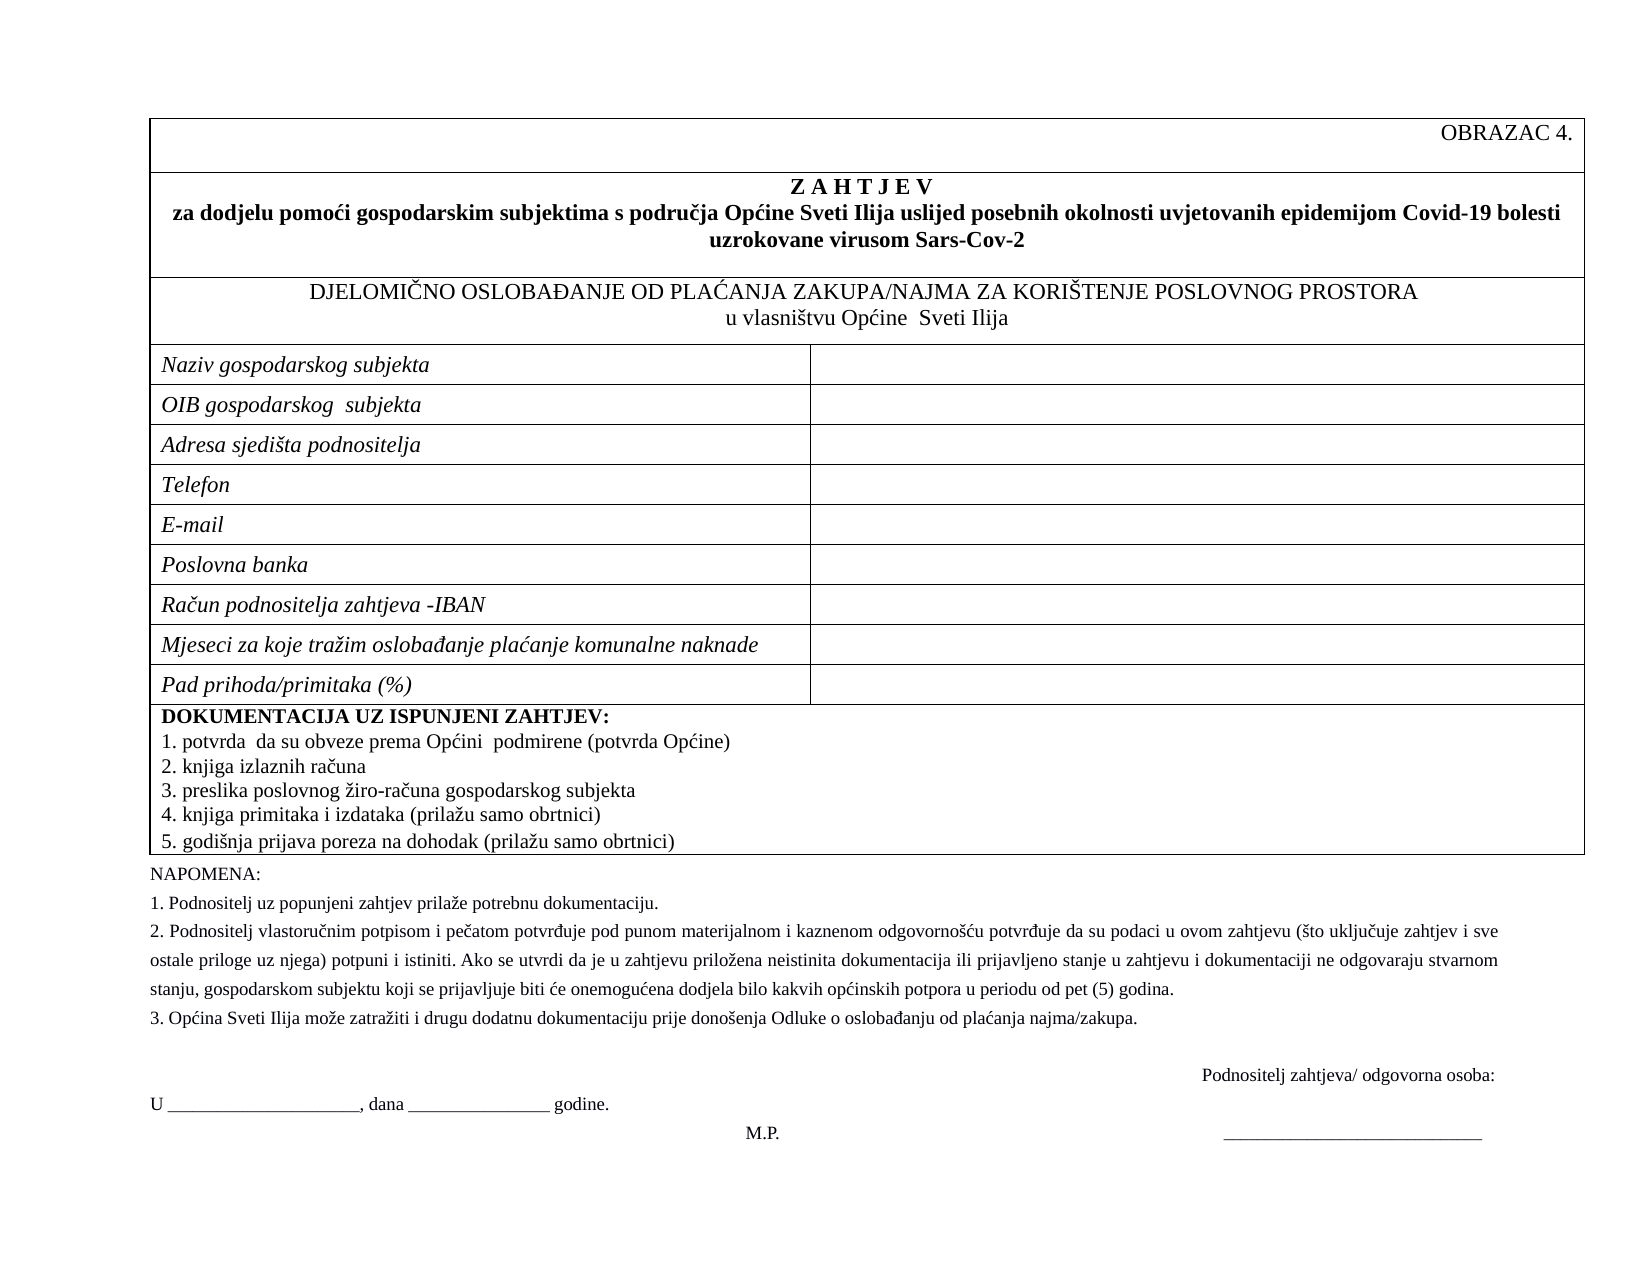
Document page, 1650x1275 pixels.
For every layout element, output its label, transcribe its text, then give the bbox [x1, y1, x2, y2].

text 2. Podnositelj vlastoručnim potpisom i pečatom potvrđuje pod punom materijalnom i kaznenom odgovornošću potvrđuje da su podaci u ovom zahtjevu (što uključuje zahtjev i sve ostale priloge uz njega) potpuni i istiniti. Ako se utvrdi da je u zahtjevu priložena neistinita dokumentacija ili prijavljeno stanje u zahtjevu i dokumentaciji ne odgovaraju stvarnom stanju, gospodarskom subjektu koji se prijavljuje biti će onemogućena dodjela bilo kakvih općinskih potpora u periodu od pet (5) godina. [150, 913, 1500, 999]
table_cell Mjeseci za koje tražim oslobađanje plaćanje komunalne naknade [151, 625, 810, 663]
table_cell Naziv gospodarskog subjekta [151, 345, 810, 383]
table_cell 1. potvrda da su obveze prema Općini podmirene (potvrda Općine) [151, 729, 1584, 753]
table_cell DJELOMIČNO OSLOBAĐANJE OD PLAĆANJA ZAKUPA/NAJMA ZA KORIŠTENJE POSLOVNOG PROSTORA [151, 278, 1584, 304]
table_cell Z A H T J E V [151, 173, 1584, 199]
table_cell DOKUMENTACIJA UZ ISPUNJENI ZAHTJEV: [151, 705, 1584, 728]
table_cell [811, 385, 1584, 423]
table_cell u vlasništvu Općine Sveti Ilija [151, 304, 1584, 343]
text M.P. _______________________________ [667, 1114, 1500, 1143]
text Podnositelj zahtjeva/ odgovorna osoba: [150, 1056, 1500, 1085]
table_cell OIB gospodarskog subjekta [151, 385, 810, 423]
text U _______________________, dana _________________ godine. [150, 1085, 1500, 1114]
table_cell Telefon [151, 465, 810, 503]
table_cell [811, 625, 1584, 663]
table_cell za dodjelu pomoći gospodarskim subjektima s područja Općine Sveti Ilija uslijed posebnih okolnosti uvjetovanih epidemijom Covid-19 bolesti uzrokovane virusom Sars-Cov-2 [151, 199, 1584, 277]
table_cell [811, 545, 1584, 583]
text 1. Podnositelj uz popunjeni zahtjev prilaže potrebnu dokumentaciju. [150, 884, 1500, 913]
table_cell [811, 425, 1584, 463]
table_cell [811, 665, 1584, 703]
table_cell Adresa sjedišta podnositelja [151, 425, 810, 463]
table_cell Poslovna banka [151, 545, 810, 583]
table_cell Pad prihoda/primitaka (%) [151, 665, 810, 703]
table_cell 4. knjiga primitaka i izdataka (prilažu samo obrtnici) 5. godišnja prijava poreza na dohodak (prilažu samo obrtnici) [151, 802, 1584, 854]
text 3. Općina Sveti Ilija može zatražiti i drugu dodatnu dokumentaciju prije donošenja Odluke o oslobađanju od plaćanja najma/zakupa. [150, 999, 1500, 1028]
table_cell [811, 585, 1584, 623]
table_header [151, 119, 811, 146]
table_cell [811, 345, 1584, 383]
table_cell [811, 505, 1584, 543]
table_header OBRAZAC 4. [811, 119, 1584, 146]
text NAPOMENA: [150, 855, 1500, 884]
table_cell 2. knjiga izlaznih računa 3. preslika poslovnog žiro-računa gospodarskog subjekta [151, 754, 1584, 802]
table_cell Račun podnositelja zahtjeva -IBAN [151, 585, 810, 623]
table_cell [811, 146, 1584, 172]
table_cell [151, 146, 811, 172]
table_cell [811, 465, 1584, 503]
table_cell E-mail [151, 505, 810, 543]
